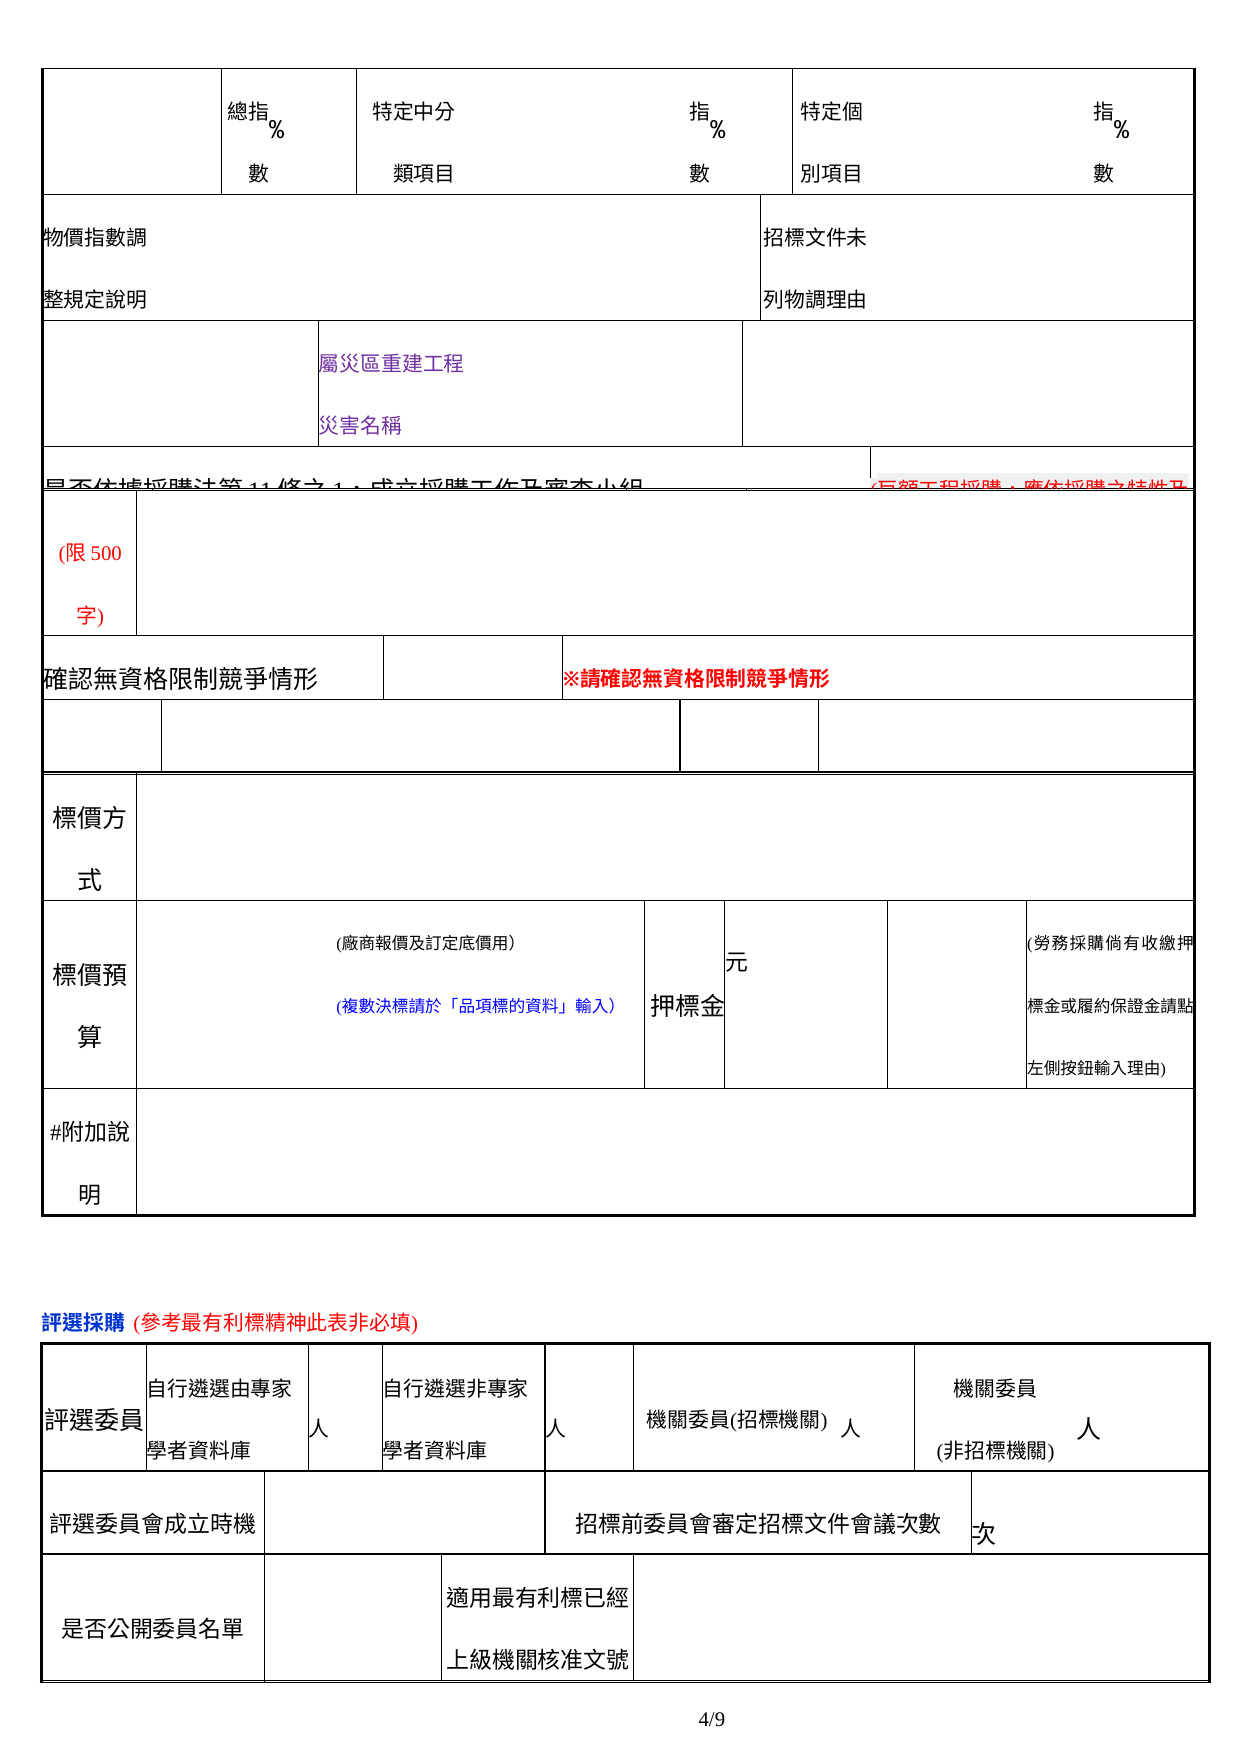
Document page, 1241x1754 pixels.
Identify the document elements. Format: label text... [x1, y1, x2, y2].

table_cell [137, 1089, 1193, 1214]
table_cell 物價指數調整規定說明 [44, 195, 161, 320]
table_cell 標價預算 [44, 901, 136, 1088]
table_cell [870, 195, 1193, 320]
table_cell #附加說明 [44, 1089, 136, 1214]
table_header 人 [1077, 1345, 1208, 1470]
table_cell (勞務採購倘有收繳押標金或履約保證金請點左側按鈕輸入理由) [1027, 901, 1193, 1088]
table_cell [819, 700, 1193, 771]
table_header 自行遴選由專家學者資料庫 [147, 1345, 308, 1470]
table_header 自行遴選非專家學者資料庫 [383, 1345, 544, 1470]
table_cell [44, 700, 161, 771]
table_cell [137, 491, 1193, 635]
table_cell 招標前委員會審定招標文件會議次數 [546, 1472, 971, 1553]
table_cell % [710, 69, 792, 194]
table_cell (廠商報價及訂定底價用） (複數決標請於「品項標的資料」輸入） [336, 901, 644, 1088]
table_header 機關委員(招標機關) [634, 1345, 840, 1470]
table_cell 特定中分類項目 [357, 69, 455, 194]
table_cell 屬災區重建工程災害名稱 [319, 321, 473, 446]
table_cell 特定個別項目 [793, 69, 870, 194]
table_cell 適用最有利標已經 上級機關核准文號 [442, 1555, 633, 1680]
table_header 人 [840, 1345, 914, 1470]
table_cell [474, 321, 742, 446]
table_cell ※請確認無資格限制競爭情形 [563, 636, 1193, 699]
table_cell [634, 1555, 1208, 1680]
table_cell [137, 901, 336, 1088]
table_cell 總指數 [222, 69, 269, 194]
table_cell [44, 321, 318, 446]
table_cell [161, 195, 760, 320]
table_cell 指數 [680, 69, 710, 194]
table_cell 確認無資格限制競爭情形 [44, 636, 383, 699]
text 評選採購 (參考最有利標精神此表非必填) [41, 1280, 1199, 1342]
table_cell % [1114, 69, 1193, 194]
table_cell % [269, 69, 356, 194]
table_cell 評選委員會成立時機 [43, 1472, 264, 1553]
table_header 評選委員 [43, 1345, 146, 1470]
table_cell [162, 700, 679, 771]
table_cell [888, 901, 1026, 1088]
table_cell 是否依據採購法第11條之1，成立採購工作及審查小組 [44, 447, 697, 488]
table_header 機關委員 (非招標機關) [915, 1345, 1077, 1470]
table_header 人 [309, 1345, 382, 1470]
table_cell [870, 69, 1088, 194]
table_cell (巨額工程採購，應依採購之特性及實際需要，成立採購工作及審查小組) [871, 447, 1193, 488]
table_cell [44, 69, 221, 194]
table_cell 次 [972, 1472, 1208, 1553]
table_cell 是否公開委員名單 [43, 1555, 264, 1680]
table_cell (限500字) [44, 491, 136, 635]
table_header 人 [546, 1345, 633, 1470]
table_cell [265, 1555, 441, 1680]
table_cell [697, 447, 870, 488]
table_cell 押標金 [645, 901, 724, 1088]
table_cell [137, 775, 1193, 899]
table_cell 標價方式 [44, 775, 136, 899]
table_cell [455, 69, 680, 194]
table_cell [384, 636, 562, 699]
table_cell [681, 700, 818, 771]
table_cell 招標文件未列物調理由 [761, 195, 870, 320]
table_cell [265, 1472, 544, 1553]
table_cell 指數 [1089, 69, 1114, 194]
table_cell [743, 321, 1193, 446]
table_cell 元 [725, 901, 887, 1088]
